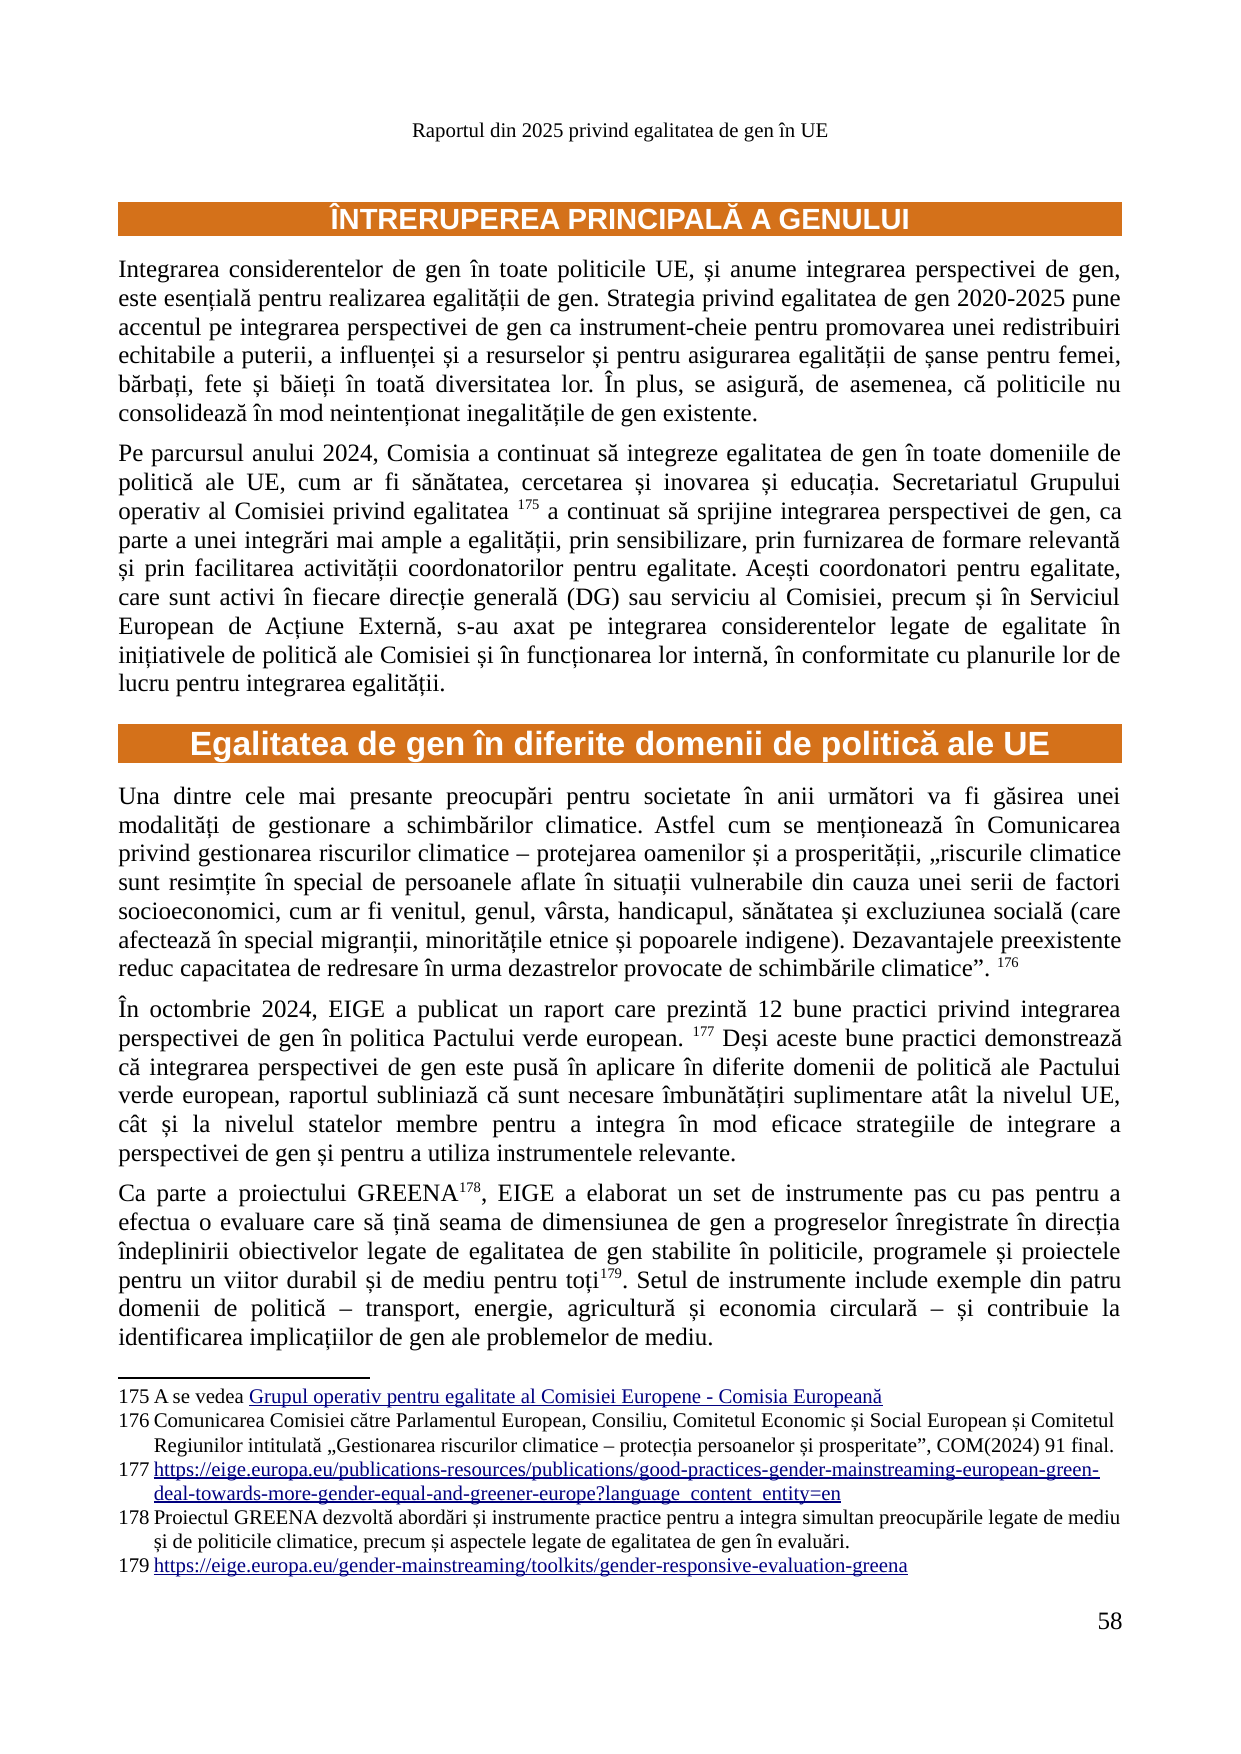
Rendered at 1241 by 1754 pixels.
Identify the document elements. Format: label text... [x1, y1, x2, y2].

text Pe parcursul anului 2024, Comisia a continuat să integreze egalitatea de gen în toate domeniile de politică ale UE, cum ar fi sănătatea, cercetarea și inovarea și educația. Secretariatul Grupului operativ al Comisiei privind egalitatea a continuat să sprijine integrarea perspectivei de gen, ca parte a unei integrări mai ample a egalității, prin sensibilizare, prin furnizarea de formare relevantă și prin facilitarea activității coordonatorilor pentru egalitate. Acești coordonatori pentru egalitate, care sunt activi în fiecare direcție generală (DG) sau serviciu al Comisiei, precum și în Serviciul European de Acțiune Externă, s-au axat pe integrarea considerentelor legate de egalitate în inițiativele de politică ale Comisiei și în funcționarea lor internă, în conformitate cu planurile lor de lucru pentru integrarea egalității. [118, 438, 1122, 697]
text Proiectul GREENA dezvoltă abordări și instrumente practice pentru a integra simultan preocupările legate de mediu și de politicile climatice, precum și aspectele legate de egalitatea de gen în evaluări. [118, 1505, 1122, 1553]
text https://eige.europa.eu/publications-resources/publications/good-practices-gender-mainstreaming-european-green-deal-towards-more-gender-equal-and-greener-europe?language_content_entity=en [118, 1457, 1122, 1505]
subtitle ÎNTRERUPEREA PRINCIPALĂ A GENULUI [118, 202, 1122, 236]
text A se vedea Grupul operativ pentru egalitate al Comisiei Europene - Comisia Europeană [118, 1384, 1122, 1408]
text Integrarea considerentelor de gen în toate politicile UE, și anume integrarea perspectivei de gen, este esențială pentru realizarea egalității de gen. Strategia privind egalitatea de gen 2020-2025 pune accentul pe integrarea perspectivei de gen ca instrument-cheie pentru promovarea unei redistribuiri echitabile a puterii, a influenței și a resurselor și pentru asigurarea egalității de șanse pentru femei, bărbați, fete și băieți în toată diversitatea lor. În plus, se asigură, de asemenea, că politicile nu consolidează în mod neintenționat inegalitățile de gen existente. [118, 254, 1122, 427]
text https://eige.europa.eu/gender-mainstreaming/toolkits/gender-responsive-evaluation-greena [118, 1553, 1122, 1577]
subtitle Egalitatea de gen în diferite domenii de politică ale UE [118, 724, 1122, 763]
text Una dintre cele mai presante preocupări pentru societate în anii următori va fi găsirea unei modalități de gestionare a schimbărilor climatice. Astfel cum se menționează în Comunicarea privind gestionarea riscurilor climatice – protejarea oamenilor și a prosperității, „riscurile climatice sunt resimțite în special de persoanele aflate în situații vulnerabile din cauza unei serii de factori socioeconomici, cum ar fi venitul, genul, vârsta, handicapul, sănătatea și excluziunea socială (care afectează în special migranții, minoritățile etnice și popoarele indigene). Dezavantajele preexistente reduc capacitatea de redresare în urma dezastrelor provocate de schimbările climatice”. [118, 781, 1122, 982]
text În octombrie 2024, EIGE a publicat un raport care prezintă 12 bune practici privind integrarea perspectivei de gen în politica Pactului verde european. Deși aceste bune practici demonstrează că integrarea perspectivei de gen este pusă în aplicare în diferite domenii de politică ale Pactului verde european, raportul subliniază că sunt necesare îmbunătățiri suplimentare atât la nivelul UE, cât și la nivelul statelor membre pentru a integra în mod eficace strategiile de integrare a perspectivei de gen și pentru a utiliza instrumentele relevante. [118, 994, 1122, 1167]
text Ca parte a proiectului GREENA, EIGE a elaborat un set de instrumente pas cu pas pentru a efectua o evaluare care să țină seama de dimensiunea de gen a progreselor înregistrate în direcția îndeplinirii obiectivelor legate de egalitatea de gen stabilite în politicile, programele și proiectele pentru un viitor durabil și de mediu pentru toți. Setul de instrumente include exemple din patru domenii de politică – transport, energie, agricultură și economia circulară – și contribuie la identificarea implicațiilor de gen ale problemelor de mediu. [118, 1178, 1122, 1351]
text Comunicarea Comisiei către Parlamentul European, Consiliu, Comitetul Economic și Social European și Comitetul Regiunilor intitulată „Gestionarea riscurilor climatice – protecția persoanelor și prosperitate”, COM(2024) 91 final. [118, 1408, 1122, 1457]
